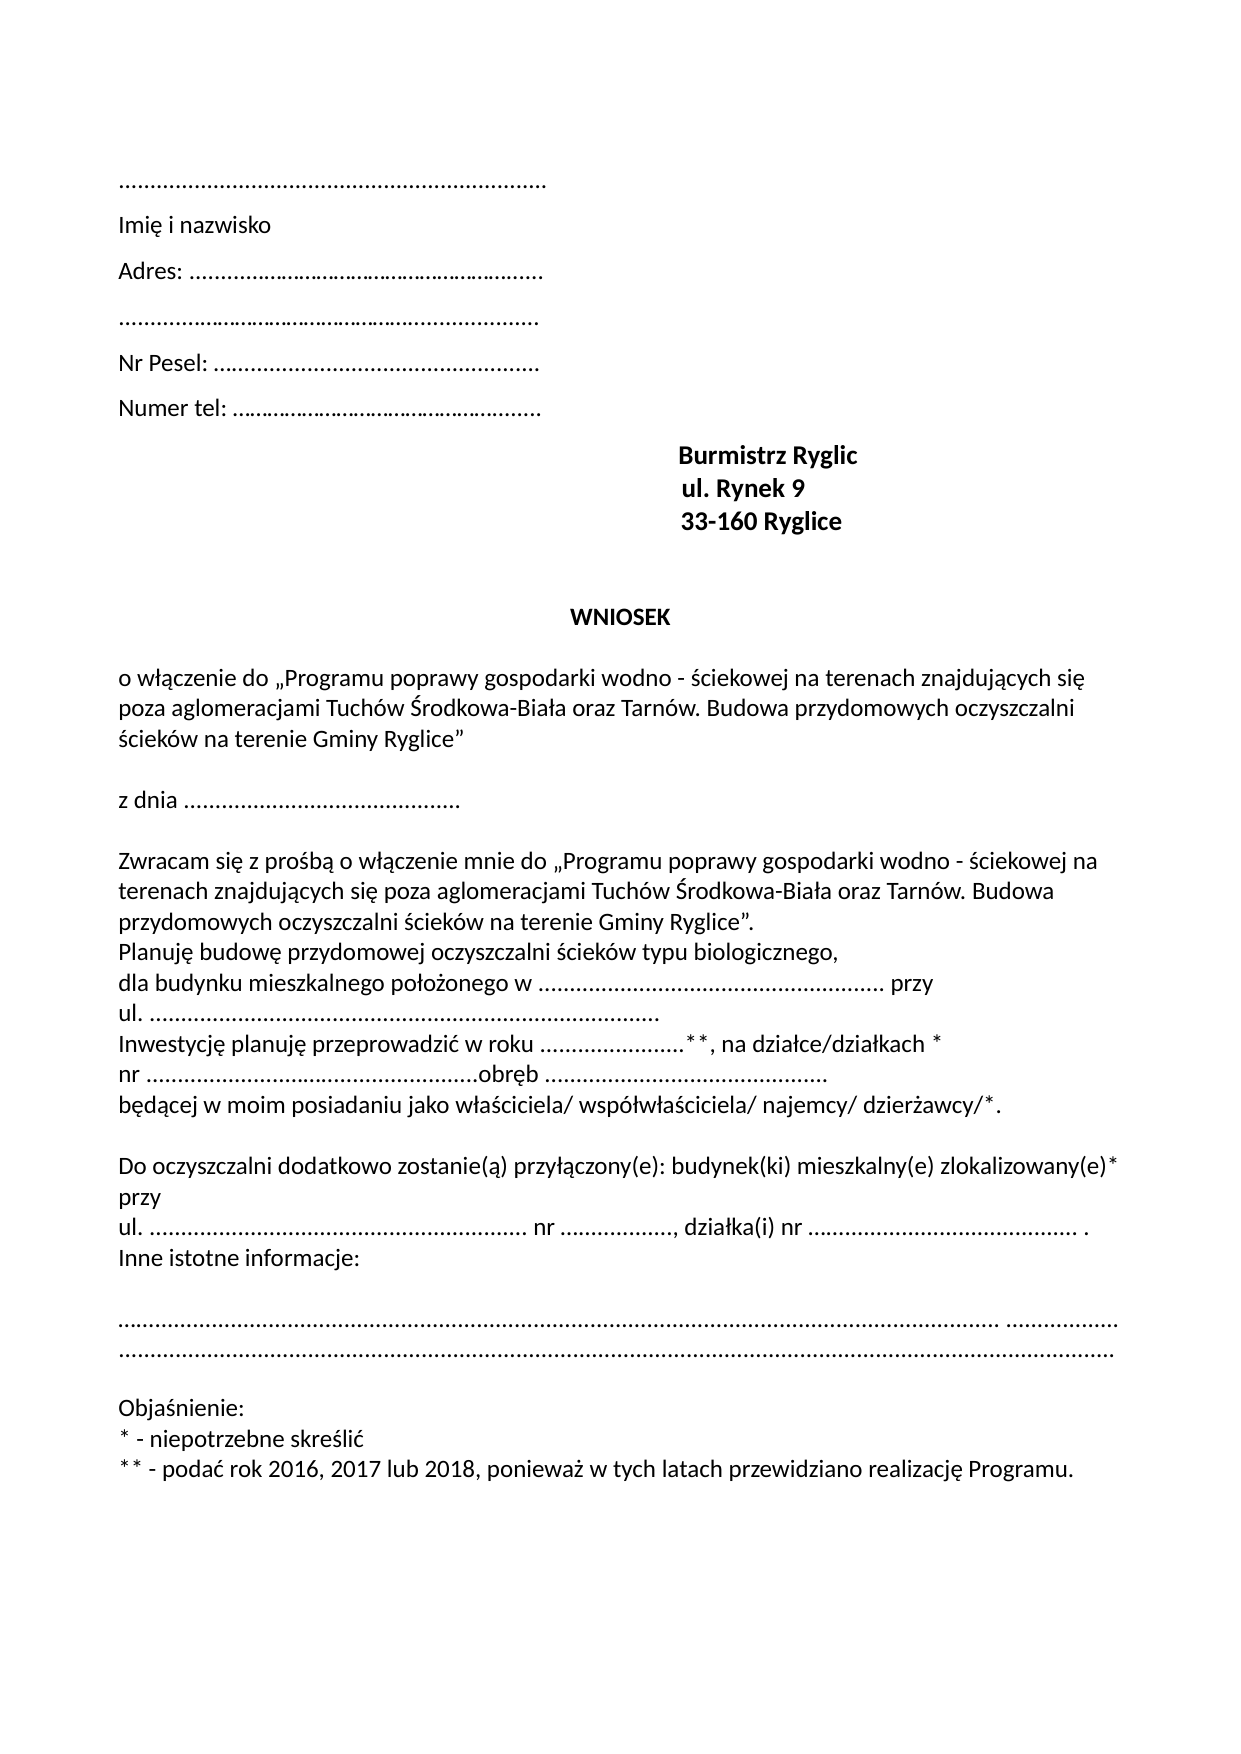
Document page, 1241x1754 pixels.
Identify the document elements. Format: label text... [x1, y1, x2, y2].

text Burmistrz Ryglic ul. Rynek 9 33-160 Ryglice [118, 438, 1122, 537]
text WNIOSEK [118, 570, 1122, 631]
text o włączenie do „Programu poprawy gospodarki wodno - ściekowej na terenach znajdujących się poza aglomeracjami Tuchów Środkowa-Biała oraz Tarnów. Budowa przydomowych oczyszczalni ścieków na terenie Gminy Ryglice” [118, 631, 1122, 753]
text Planuję budowę przydomowej oczyszczalni ścieków typu biologicznego, dla budynku mieszkalnego położonego w ....................................................... przy ul. ................................................................................. Inwestycję planuję przeprowadzić w roku .......................**, na działce/działkach * nr .........................….........................obręb ............................................. będącej w moim posiadaniu jako właściciela/ współwłaściciela/ najemcy/ dzierżawcy/*. Do oczyszczalni dodatkowo zostanie(ą) przyłączony(e): budynek(ki) mieszkalny(e) zlokalizowany(e)* przy ul. ............................................................ nr …..............., działka(i) nr …........................................ . Inne istotne informacje: [118, 937, 1122, 1303]
text z dnia ............................................ [118, 753, 1122, 814]
text …......................................................................................................................................... ................................................................................................................................................................................ [118, 1303, 1122, 1393]
text Zwracam się z prośbą o włączenie mnie do „Programu poprawy gospodarki wodno - ściekowej na terenach znajdujących się poza aglomeracjami Tuchów Środkowa-Biała oraz Tarnów. Budowa przydomowych oczyszczalni ścieków na terenie Gminy Ryglice”. [118, 814, 1122, 937]
text Objaśnienie: * - niepotrzebne skreślić ** - podać rok 2016, 2017 lub 2018, ponieważ w tych latach przewidziano realizację Programu. [118, 1393, 1122, 1484]
text Nr Pesel: …................................................. Numer tel: ………………………………………........ [118, 347, 1122, 423]
text .................................................................... Imię i nazwisko Adres: ............……………………………………...... .............………………………………..................... [118, 118, 1122, 332]
